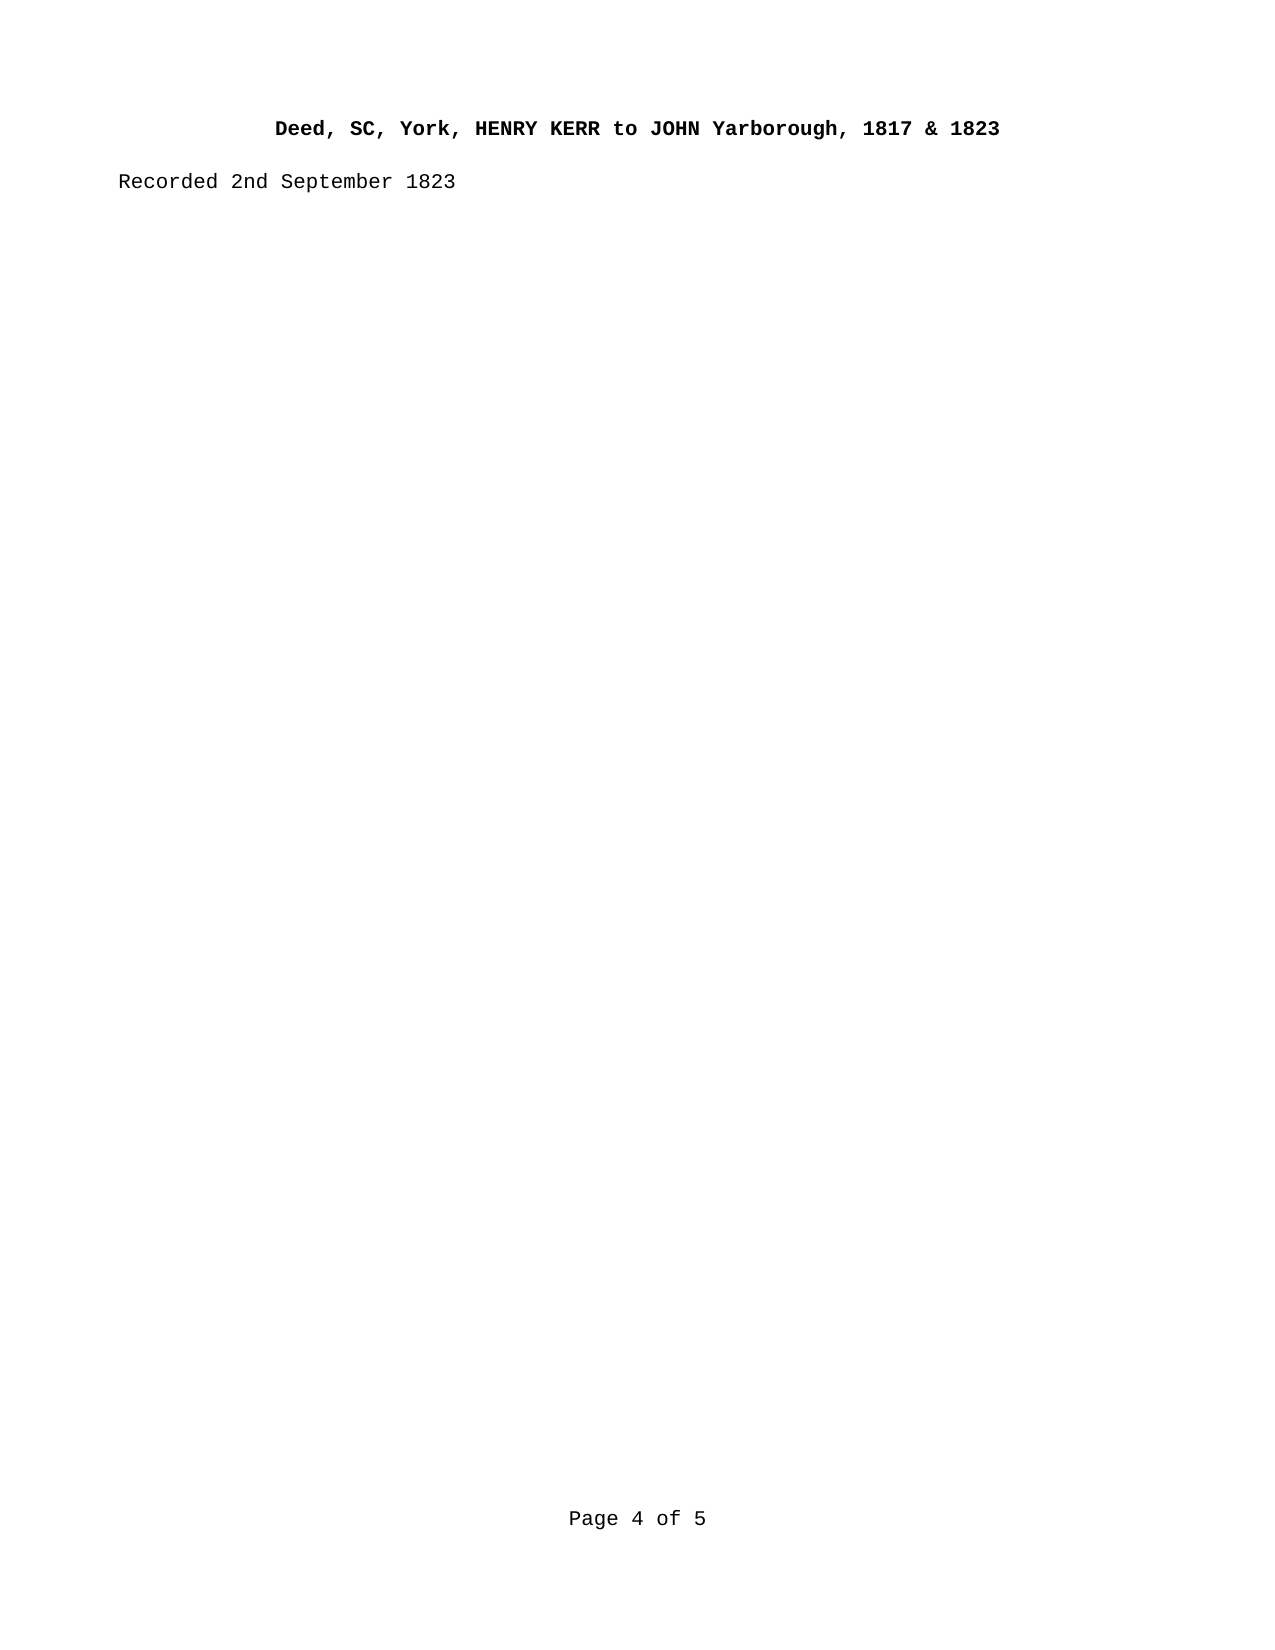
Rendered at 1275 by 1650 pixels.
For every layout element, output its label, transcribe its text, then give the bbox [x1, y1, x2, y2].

text Recorded 2nd September 1823 [118, 171, 1157, 195]
